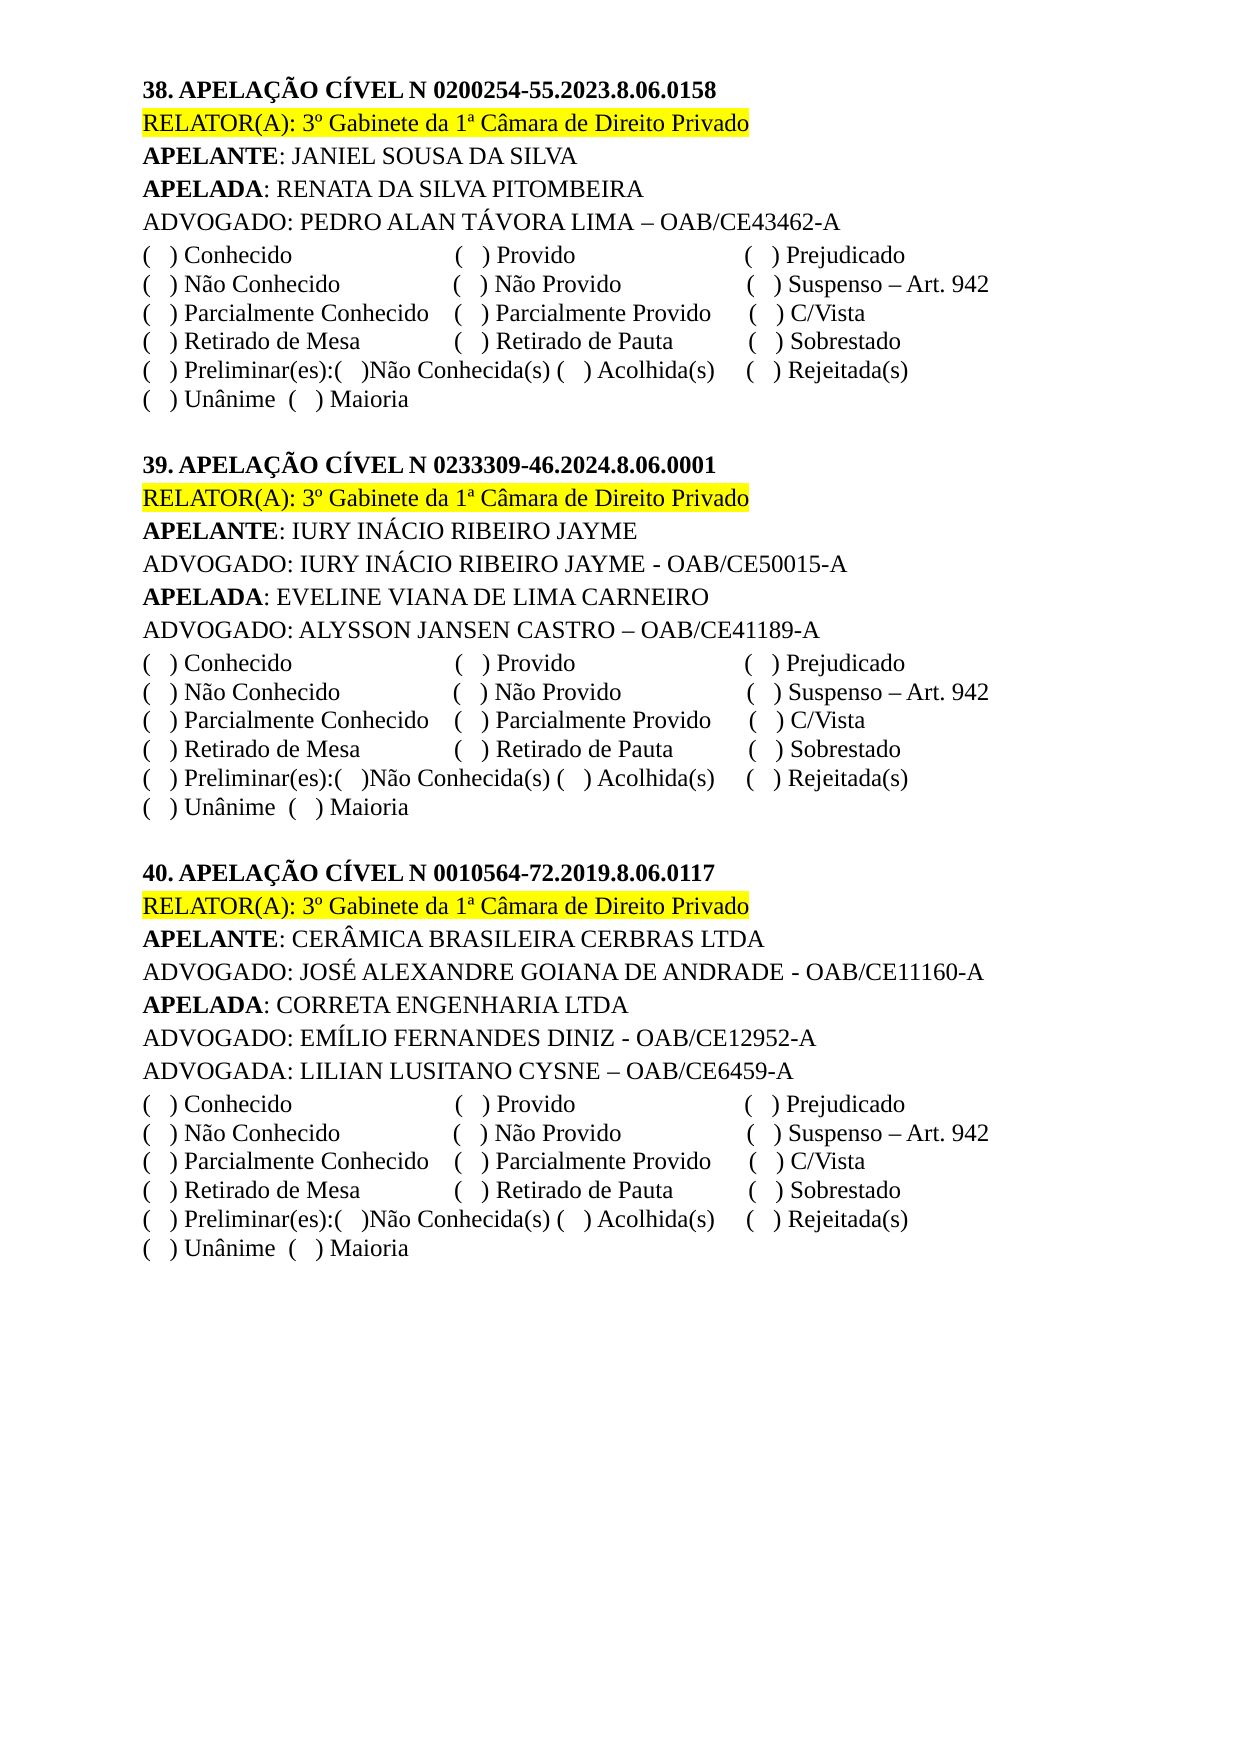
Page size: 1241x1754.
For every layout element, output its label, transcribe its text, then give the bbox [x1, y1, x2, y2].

text ( ) Retirado de Mesa ( ) Retirado de Pauta ( ) Sobrestado [142, 326, 1158, 355]
text ( ) Conhecido ( ) Provido ( ) Prejudicado [142, 648, 1141, 677]
text ( ) Não Conhecido ( ) Não Provido ( ) Suspenso – Art. 942 [142, 269, 1158, 298]
text ( ) Unânime ( ) Maioria 40. APELAÇÃO CÍVEL N 0010564-72.2019.8.06.0117 RELATOR(A): 3º Gabinete da 1ª Câmara de Direito Privado APELANTE: CERÂMICA BRASILEIRA CERBRAS LTDA ADVOGADO: JOSÉ ALEXANDRE GOIANA DE ANDRADE - OAB/CE11160-A APELADA: CORRETA ENGENHARIA LTDA ADVOGADO: EMÍLIO FERNANDES DINIZ - OAB/CE12952-A ADVOGADA: LILIAN LUSITANO CYSNE – OAB/CE6459-A [142, 792, 1141, 1085]
text ( ) Conhecido ( ) Provido ( ) Prejudicado [142, 1089, 1141, 1118]
text ( ) Não Conhecido ( ) Não Provido ( ) Suspenso – Art. 942 [142, 677, 1158, 706]
text ( ) Parcialmente Conhecido ( ) Parcialmente Provido ( ) C/Vista [142, 706, 1158, 734]
text ( ) Preliminar(es):( )Não Conhecida(s) ( ) Acolhida(s) ( ) Rejeitada(s) [142, 355, 1158, 384]
text ( ) Parcialmente Conhecido ( ) Parcialmente Provido ( ) C/Vista [142, 298, 1158, 326]
text ( ) Retirado de Mesa ( ) Retirado de Pauta ( ) Sobrestado [142, 734, 1158, 763]
text ( ) Conhecido ( ) Provido ( ) Prejudicado [142, 240, 1141, 269]
text ( ) Unânime ( ) Maioria 39. APELAÇÃO CÍVEL N 0233309-46.2024.8.06.0001 RELATOR(A): 3º Gabinete da 1ª Câmara de Direito Privado APELANTE: IURY INÁCIO RIBEIRO JAYME ADVOGADO: IURY INÁCIO RIBEIRO JAYME - OAB/CE50015-A APELADA: EVELINE VIANA DE LIMA CARNEIRO ADVOGADO: ALYSSON JANSEN CASTRO – OAB/CE41189-A [142, 384, 1141, 644]
text ( ) Parcialmente Conhecido ( ) Parcialmente Provido ( ) C/Vista [142, 1146, 1158, 1175]
text 38. APELAÇÃO CÍVEL N 0200254-55.2023.8.06.0158 RELATOR(A): 3º Gabinete da 1ª Câmara de Direito Privado APELANTE: JANIEL SOUSA DA SILVA APELADA: RENATA DA SILVA PITOMBEIRA ADVOGADO: PEDRO ALAN TÁVORA LIMA – OAB/CE43462-A [142, 75, 1141, 236]
text ( ) Não Conhecido ( ) Não Provido ( ) Suspenso – Art. 942 [142, 1118, 1158, 1146]
text ( ) Unânime ( ) Maioria [142, 1233, 1141, 1327]
text ( ) Retirado de Mesa ( ) Retirado de Pauta ( ) Sobrestado [142, 1175, 1158, 1204]
text ( ) Preliminar(es):( )Não Conhecida(s) ( ) Acolhida(s) ( ) Rejeitada(s) [142, 763, 1158, 792]
text ( ) Preliminar(es):( )Não Conhecida(s) ( ) Acolhida(s) ( ) Rejeitada(s) [142, 1204, 1158, 1233]
